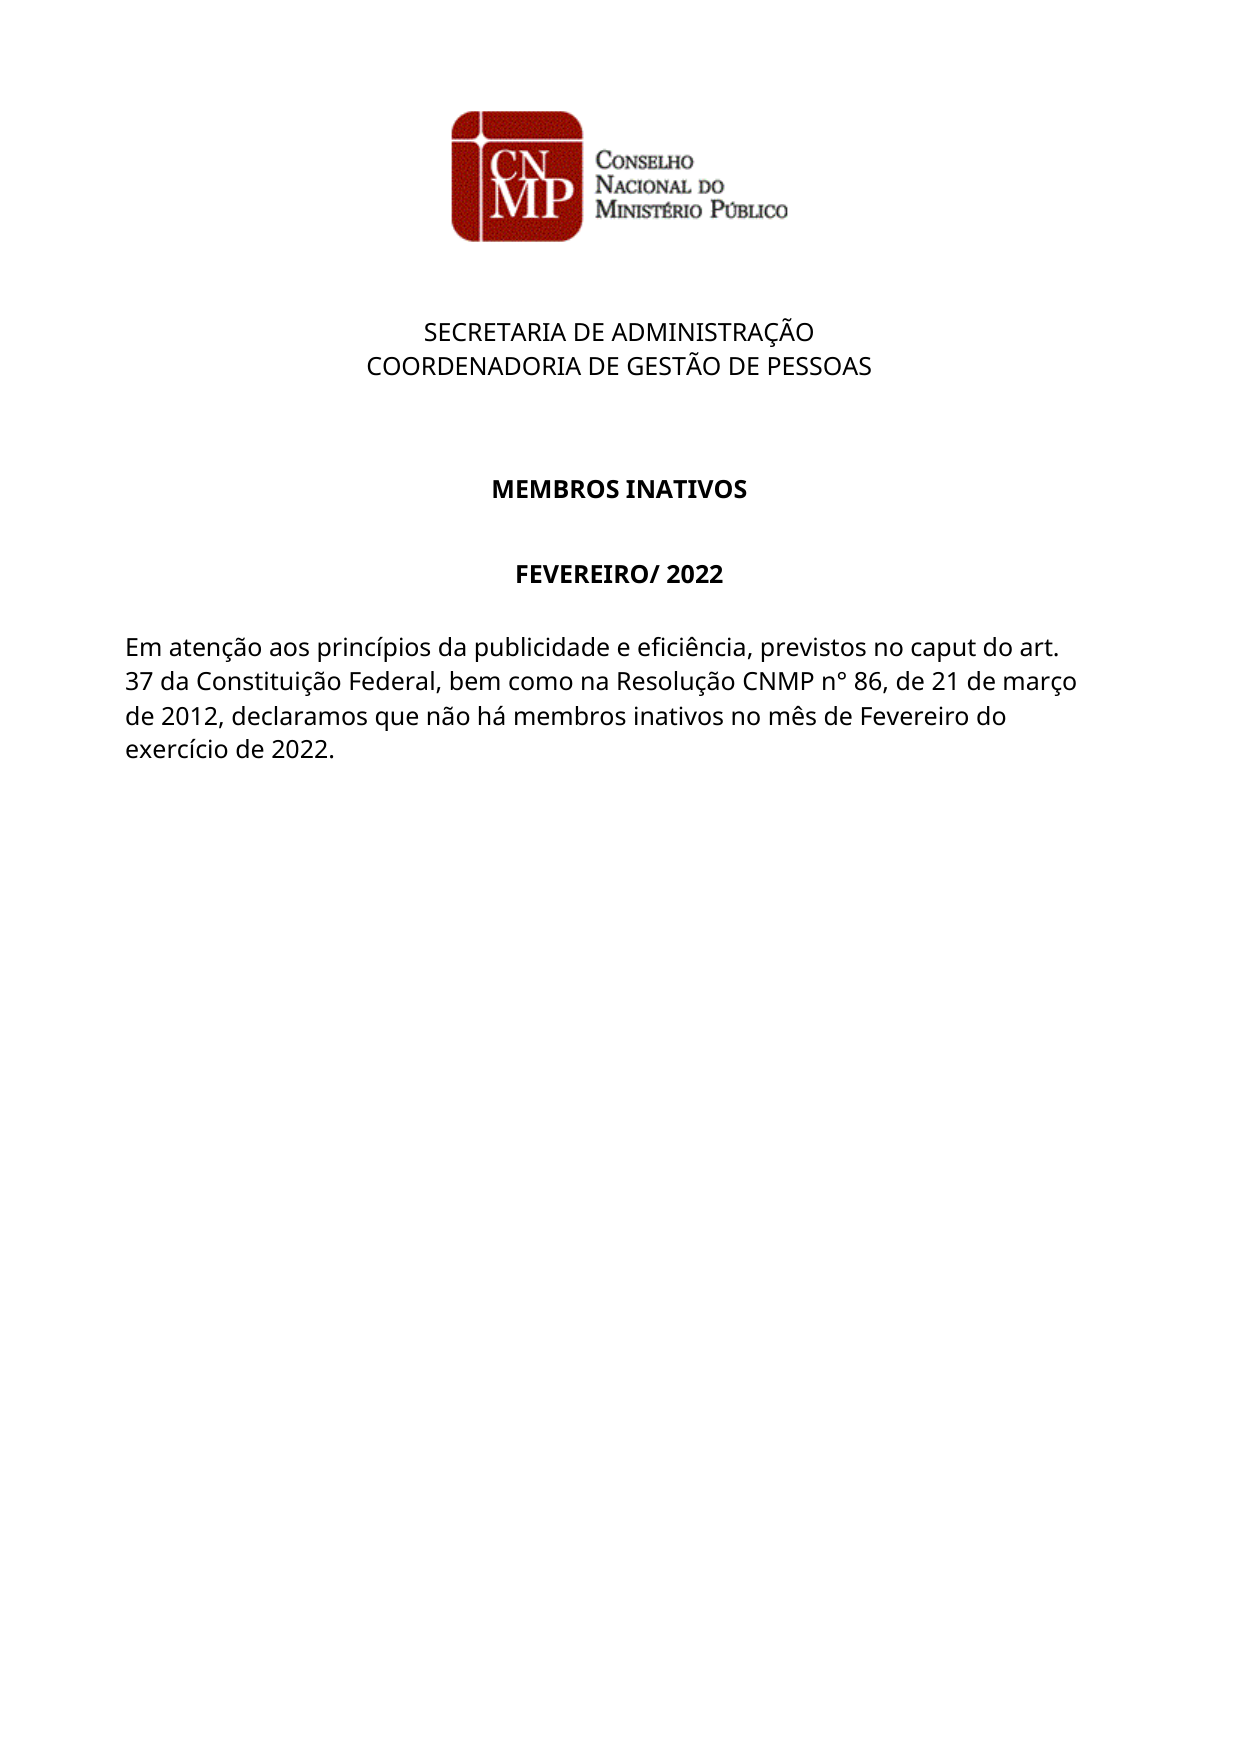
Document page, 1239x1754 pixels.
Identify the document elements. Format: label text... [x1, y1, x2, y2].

table_cell [0, 315, 41, 386]
table_cell FEVEREIRO/ 2022 [41, 556, 1198, 589]
table_cell [802, 590, 1083, 630]
table_cell [41, 630, 125, 769]
table_cell [434, 590, 802, 630]
table_cell [0, 630, 41, 769]
table_cell [0, 590, 41, 630]
table_cell [1083, 105, 1198, 247]
table_cell MEMBROS INATIVOS [41, 461, 1198, 517]
table_cell [434, 248, 802, 315]
table_cell [0, 386, 41, 461]
table_cell [41, 105, 125, 247]
table_cell [1198, 315, 1239, 386]
table_header [1198, 0, 1239, 105]
picture [437, 105, 798, 248]
table_cell [434, 386, 802, 461]
table_cell [1198, 386, 1239, 461]
table_cell [125, 386, 434, 461]
table_cell Em atenção aos princípios da publicidade e eficiência, previstos no caput do art. 37 da Constituição Federal, bem como na Resolução CNMP n° 86, de 21 de março de 2012, declaramos que não há membros inativos no mês de Fevereiro do exercício de 2022. [125, 630, 1083, 769]
table_header [434, 0, 802, 105]
table_cell [434, 518, 802, 556]
table_header [0, 0, 41, 105]
table_header [41, 0, 125, 105]
table_cell [1198, 518, 1239, 556]
table_cell [1083, 518, 1198, 556]
table_cell [0, 105, 41, 247]
table_cell [0, 461, 41, 517]
table_cell SECRETARIA DE ADMINISTRAÇÃO COORDENADORIA DE GESTÃO DE PESSOAS [41, 315, 1198, 386]
table_cell [1198, 556, 1239, 589]
table_cell [41, 248, 125, 315]
table_cell [0, 556, 41, 589]
table_cell [1198, 630, 1239, 769]
table_cell [125, 518, 434, 556]
table_cell [802, 386, 1083, 461]
table_cell [125, 105, 434, 247]
table_header [1083, 0, 1198, 105]
table_cell [1198, 461, 1239, 517]
table_header [802, 0, 1083, 105]
table_cell [798, 105, 802, 247]
table_cell [802, 248, 1083, 315]
table_cell [0, 248, 41, 315]
table_cell [41, 518, 125, 556]
table_cell [1083, 630, 1198, 769]
table_cell [41, 590, 125, 630]
table_cell [1083, 386, 1198, 461]
table_cell [125, 590, 434, 630]
table_cell [1083, 590, 1198, 630]
table_cell [1198, 590, 1239, 630]
table_cell [1083, 248, 1198, 315]
table_cell [41, 386, 125, 461]
table_cell [802, 518, 1083, 556]
table_cell [802, 105, 1083, 247]
table_cell [125, 248, 434, 315]
table_header [125, 0, 434, 105]
table_cell [1198, 248, 1239, 315]
table_cell [0, 518, 41, 556]
table_cell [1198, 105, 1239, 247]
